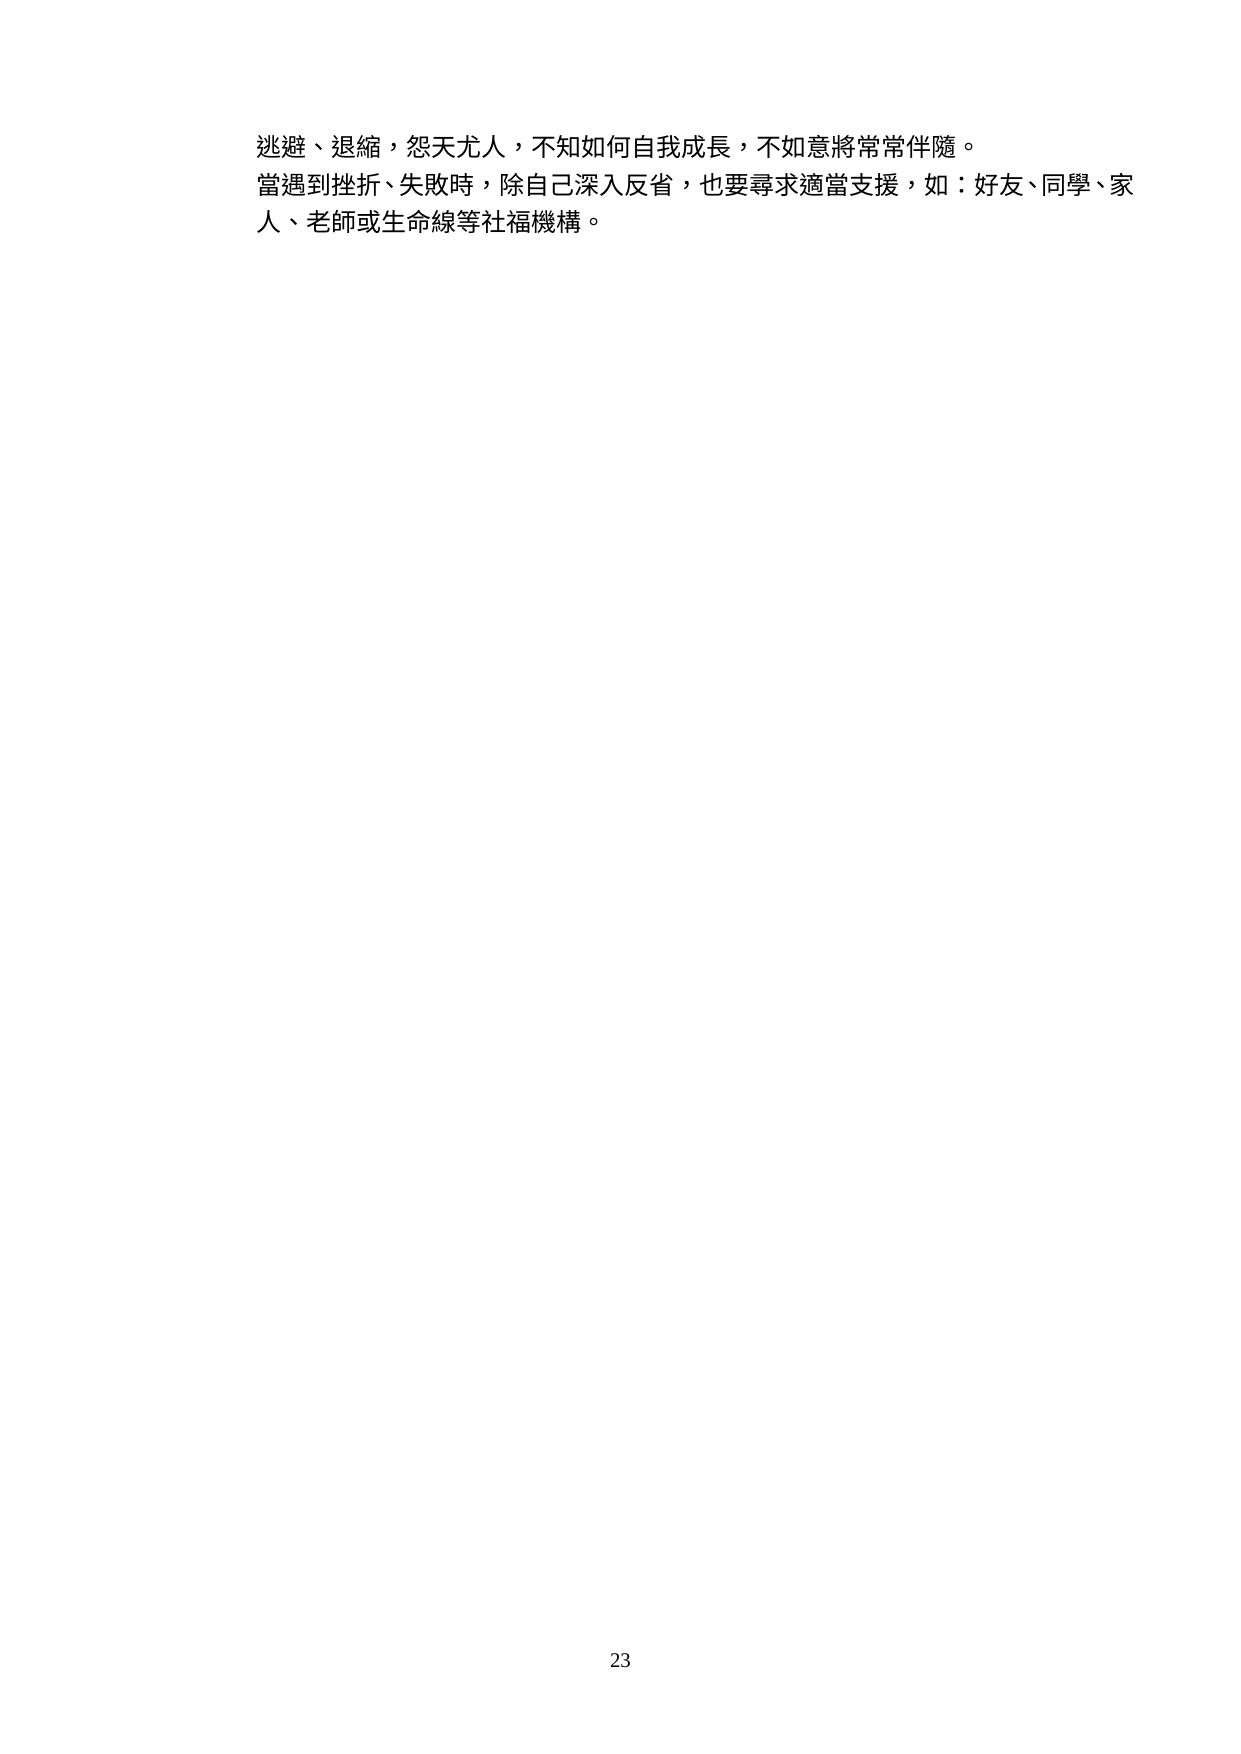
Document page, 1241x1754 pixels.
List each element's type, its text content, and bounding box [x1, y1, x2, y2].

text 逃避、退縮，怨天尤人，不知如何自我成長，不如意將常常伴隨。 [256, 127, 1134, 164]
text 當遇到挫折、失敗時，除自己深入反省，也要尋求適當支援，如：好友、同學、家人、老師或生命線等社福機構。 [256, 164, 1134, 239]
